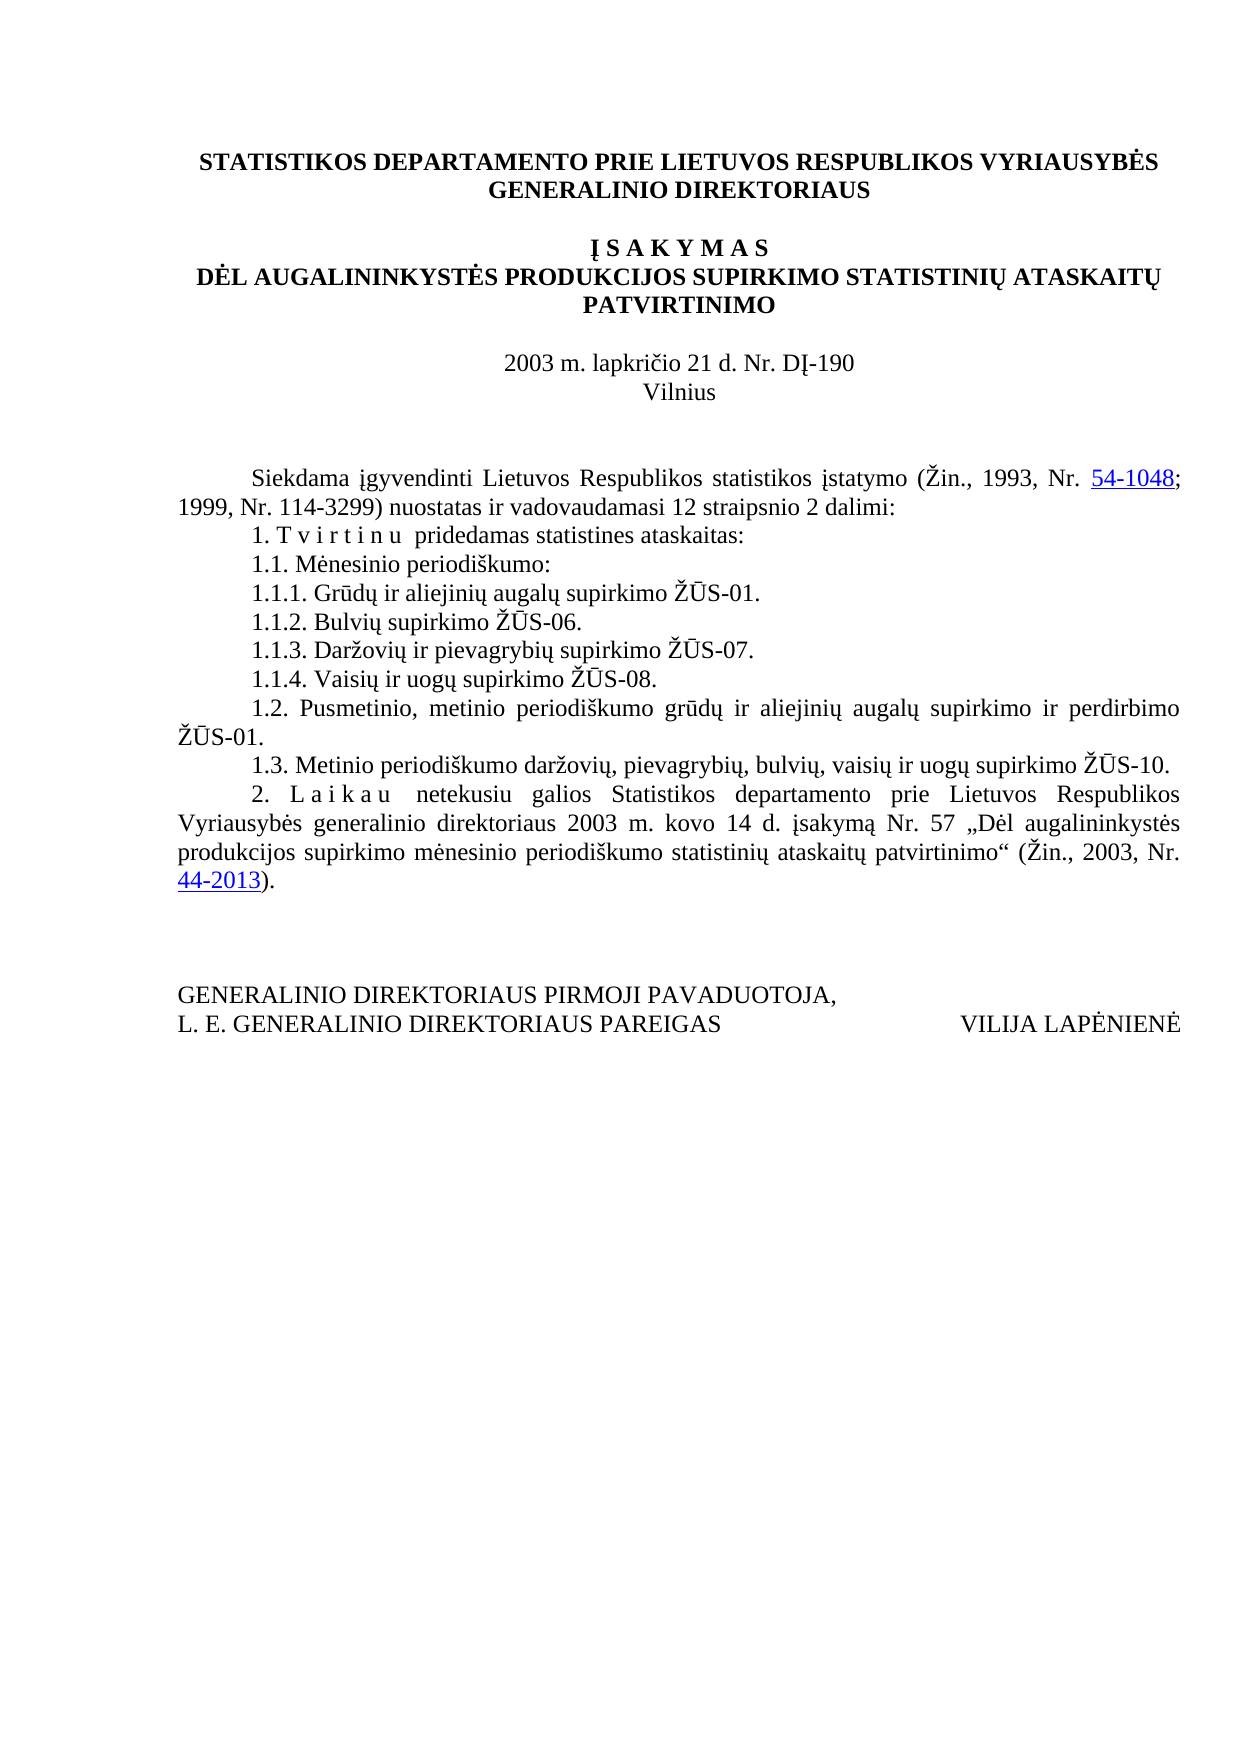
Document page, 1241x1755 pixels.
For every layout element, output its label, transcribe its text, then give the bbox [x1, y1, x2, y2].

text Siekdama įgyvendinti Lietuvos Respublikos statistikos įstatymo (Žin., 1993, Nr. 54-1048; 1999, Nr. 114-3299) nuostatas ir vadovaudamasi 12 straipsnio 2 dalimi: [177, 463, 1181, 521]
text 1.2. Pusmetinio, metinio periodiškumo grūdų ir aliejinių augalų supirkimo ir perdirbimo ŽŪS-01. [177, 693, 1181, 751]
text 1.1.4. Vaisių ir uogų supirkimo ŽŪS-08. [177, 664, 1181, 693]
text 2003 m. lapkričio 21 d. Nr. DĮ-190 [177, 348, 1181, 377]
text 1.3. Metinio periodiškumo daržovių, pievagrybių, bulvių, vaisių ir uogų supirkimo ŽŪS-10. [177, 751, 1181, 779]
text 2. Laikau netekusiu galios Statistikos departamento prie Lietuvos Respublikos Vyriausybės generalinio direktoriaus 2003 m. kovo 14 d. įsakymą Nr. 57 „Dėl augalininkystės produkcijos supirkimo mėnesinio periodiškumo statistinių ataskaitų patvirtinimo“ (Žin., 2003, Nr. 44-2013). [177, 779, 1181, 894]
text 1. Tvirtinu pridedamas statistines ataskaitas: [177, 521, 1181, 549]
text Vilnius [177, 377, 1181, 406]
text DĖL AUGALININKYSTĖS PRODUKCIJOS SUPIRKIMO STATISTINIŲ ATASKAITŲ PATVIRTINIMO [177, 262, 1181, 319]
text L. E. GENERALINIO DIREKTORIAUS PAREIGAS VILIJA LAPĖNIENĖ [177, 1009, 1181, 1038]
text 1.1. Mėnesinio periodiškumo: [177, 549, 1181, 578]
text 1.1.2. Bulvių supirkimo ŽŪS-06. [177, 607, 1181, 636]
text STATISTIKOS DEPARTAMENTO PRIE LIETUVOS RESPUBLIKOS VYRIAUSYBĖS GENERALINIO DIREKTORIAUS [177, 147, 1181, 204]
text GENERALINIO DIREKTORIAUS PIRMOJI PAVADUOTOJA, [177, 981, 1181, 1009]
text Į S A K Y M A S [177, 233, 1181, 262]
text 1.1.3. Daržovių ir pievagrybių supirkimo ŽŪS-07. [177, 636, 1181, 664]
text 1.1.1. Grūdų ir aliejinių augalų supirkimo ŽŪS-01. [177, 578, 1181, 607]
